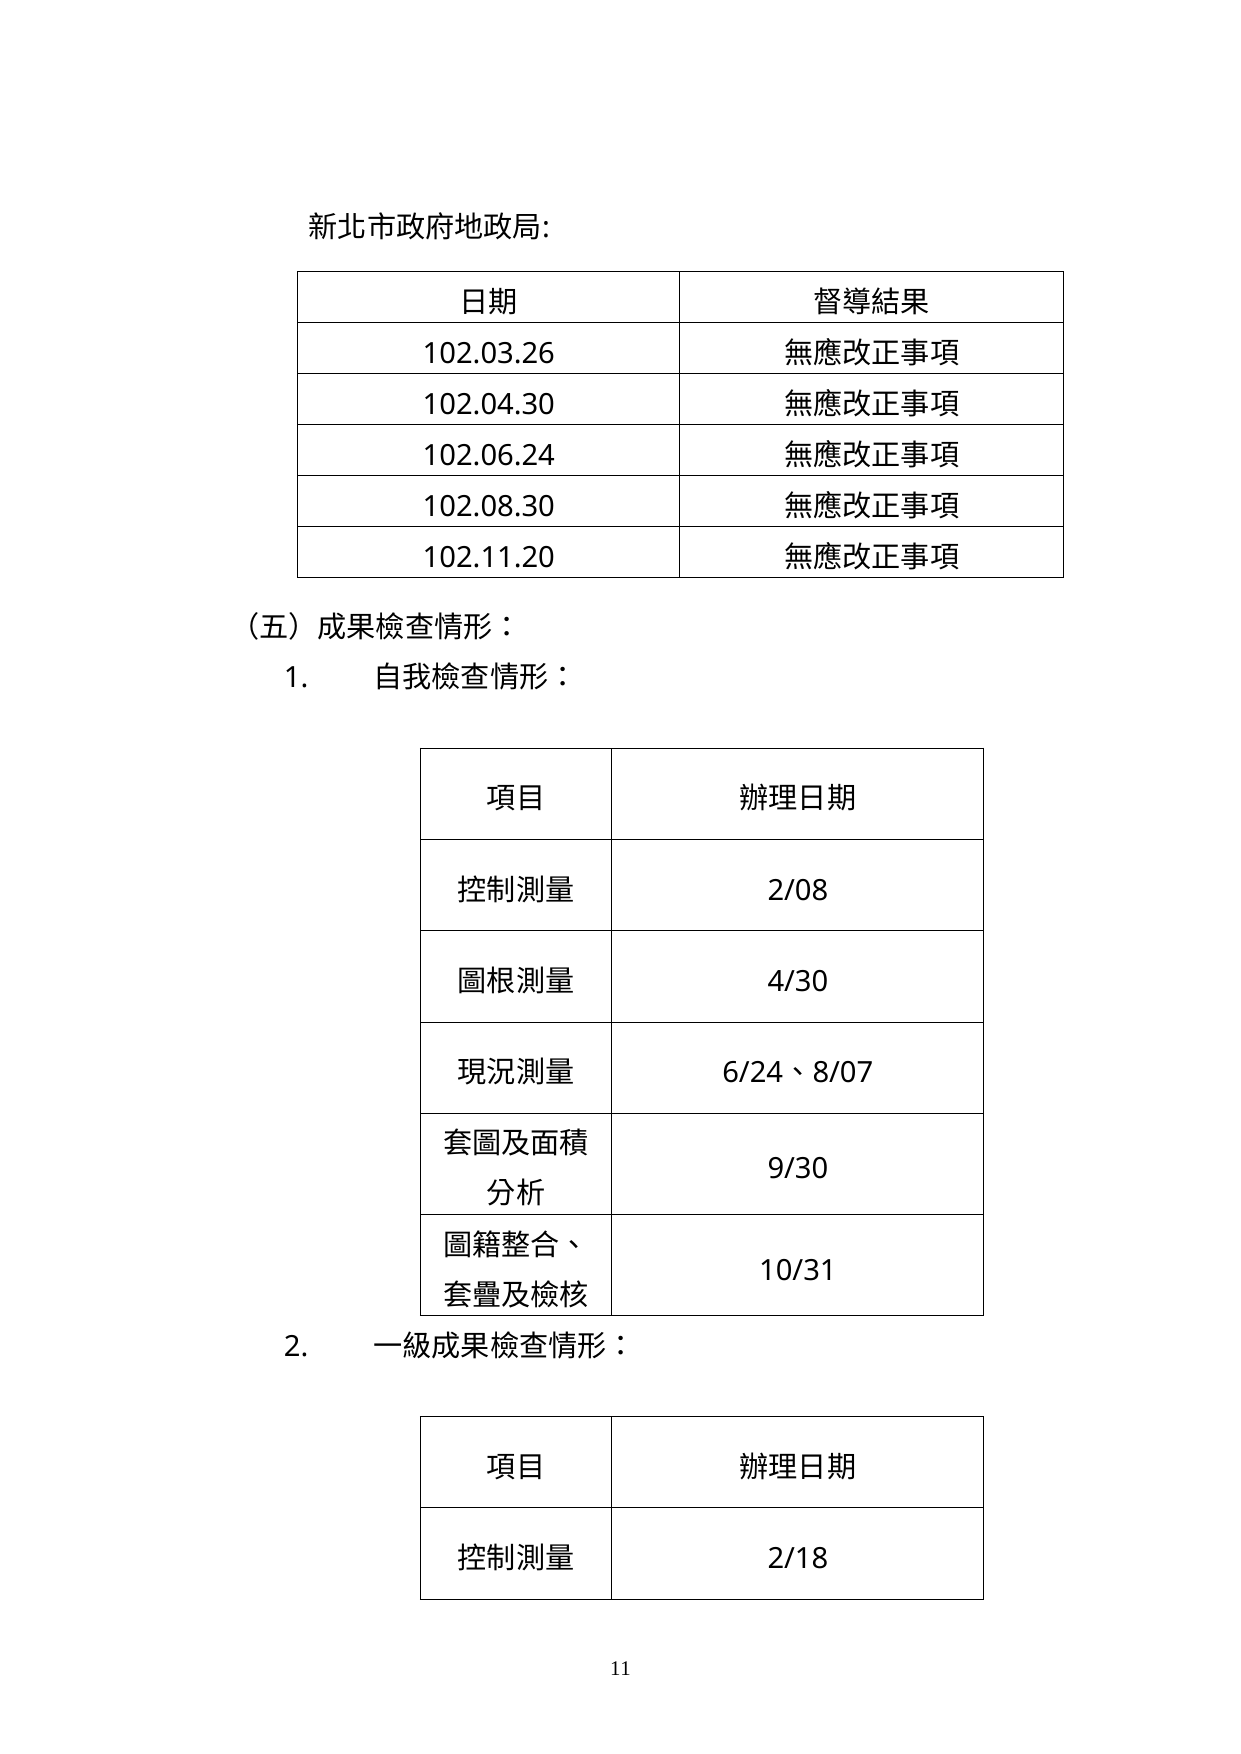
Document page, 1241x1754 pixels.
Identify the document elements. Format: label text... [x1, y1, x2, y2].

table_cell 無應改正事項 [680, 374, 1063, 424]
table_header 辦理日期 [612, 1417, 983, 1507]
table_cell 無應改正事項 [680, 476, 1063, 526]
table_header 辦理日期 [612, 749, 983, 839]
table_cell 控制測量 [421, 840, 611, 930]
list 自我檢查情形： [284, 648, 1063, 698]
table_cell 無應改正事項 [680, 425, 1063, 475]
text （五）成果檢查情形： [177, 598, 1063, 648]
table_cell 現況測量 [421, 1023, 611, 1113]
table_cell 9/30 [612, 1114, 983, 1214]
table_cell 10/31 [612, 1215, 983, 1315]
table_cell 2/08 [612, 840, 983, 930]
table_cell 套圖及面積分析 [421, 1114, 611, 1214]
table_cell 無應改正事項 [680, 527, 1063, 577]
table_cell 102.03.26 [298, 323, 679, 373]
table_cell 102.11.20 [298, 527, 679, 577]
table_cell 102.06.24 [298, 425, 679, 475]
table_cell 6/24、8/07 [612, 1023, 983, 1113]
table_cell 102.04.30 [298, 374, 679, 424]
table_header 日期 [298, 272, 679, 322]
table_cell 圖籍整合、套疊及檢核 [421, 1215, 611, 1315]
text 新北市政府地政局: [308, 198, 1063, 248]
table_cell 圖根測量 [421, 931, 611, 1022]
table_cell 控制測量 [421, 1508, 611, 1599]
list 一級成果檢查情形： [284, 1316, 1063, 1366]
table_cell 4/30 [612, 931, 983, 1022]
table_cell 102.08.30 [298, 476, 679, 526]
table_header 督導結果 [680, 272, 1063, 322]
table_header 項目 [421, 749, 611, 839]
table_header 項目 [421, 1417, 611, 1507]
table_cell 2/18 [612, 1508, 983, 1599]
table_cell 無應改正事項 [680, 323, 1063, 373]
